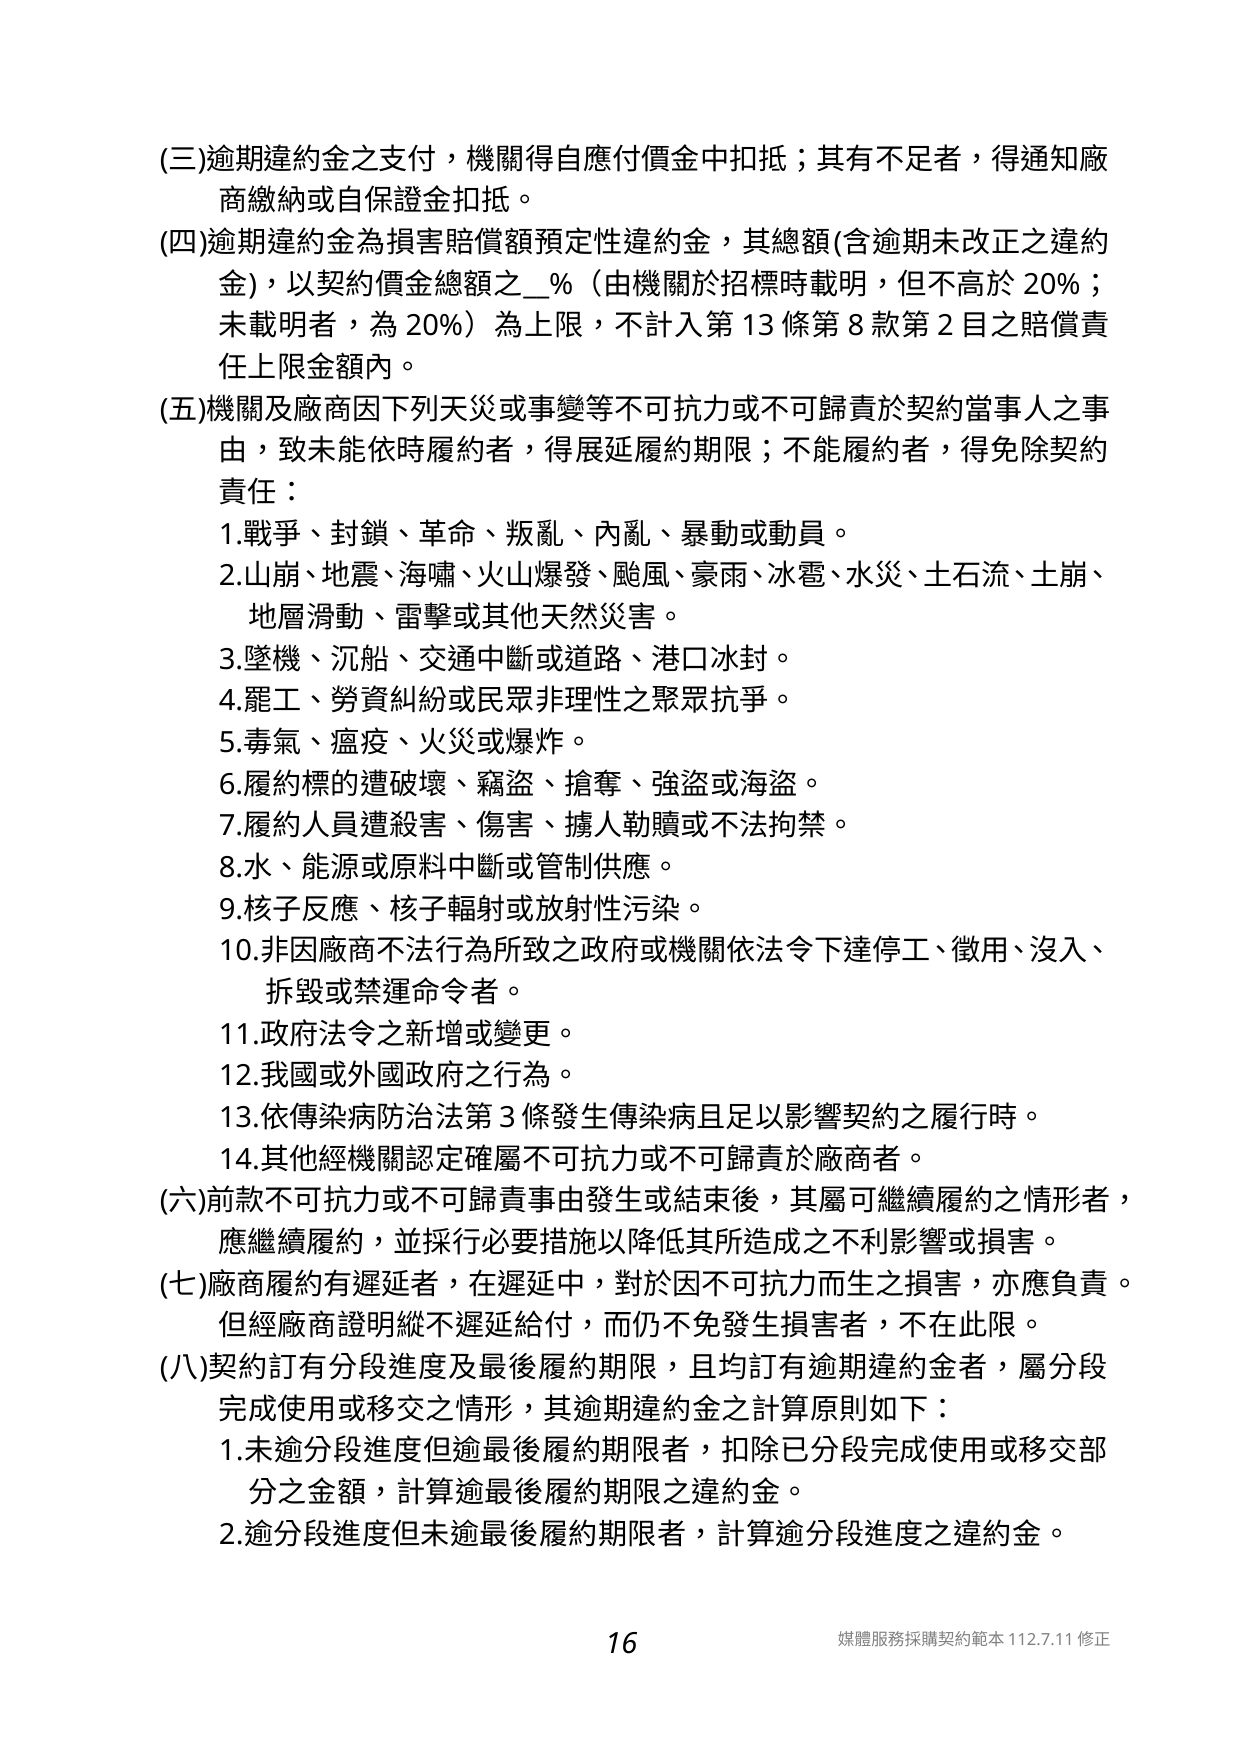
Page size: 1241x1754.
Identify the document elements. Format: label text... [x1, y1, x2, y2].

text 2.山崩、地震、海嘯、火山爆發、颱風、豪雨、冰雹、水災、土石流、土崩、地層滑動、雷擊或其他天然災害。 [218, 552, 1108, 636]
text 9.核子反應、核子輻射或放射性污染。 [218, 886, 1108, 927]
text (七)廠商履約有遲延者，在遲延中，對於因不可抗力而生之損害，亦應負責。但經廠商證明縱不遲延給付，而仍不免發生損害者，不在此限。 [159, 1261, 1110, 1344]
text 14.其他經機關認定確屬不可抗力或不可歸責於廠商者。 [218, 1136, 1108, 1177]
text (四)逾期違約金為損害賠償額預定性違約金，其總額(含逾期未改正之違約金)，以契約價金總額之__%（由機關於招標時載明，但不高於20%；未載明者，為20%）為上限，不計入第13條第8款第2目之賠償責任上限金額內。 [159, 219, 1110, 386]
text (三)逾期違約金之支付，機關得自應付價金中扣抵；其有不足者，得通知廠商繳納或自保證金扣抵。 [159, 136, 1110, 219]
text (五)機關及廠商因下列天災或事變等不可抗力或不可歸責於契約當事人之事由，致未能依時履約者，得展延履約期限；不能履約者，得免除契約責任： [159, 386, 1110, 511]
text 11.政府法令之新增或變更。 [218, 1011, 1108, 1052]
text (八)契約訂有分段進度及最後履約期限，且均訂有逾期違約金者，屬分段完成使用或移交之情形，其逾期違約金之計算原則如下： [159, 1344, 1110, 1427]
text 4.罷工、勞資糾紛或民眾非理性之聚眾抗爭。 [218, 677, 1108, 719]
text 12.我國或外國政府之行為。 [218, 1052, 1108, 1094]
text 8.水、能源或原料中斷或管制供應。 [218, 844, 1108, 886]
text 3.墜機、沉船、交通中斷或道路、港口冰封。 [218, 636, 1108, 677]
text (六)前款不可抗力或不可歸責事由發生或結束後，其屬可繼續履約之情形者，應繼續履約，並採行必要措施以降低其所造成之不利影響或損害。 [159, 1177, 1110, 1261]
text 7.履約人員遭殺害、傷害、擄人勒贖或不法拘禁。 [218, 802, 1108, 844]
text 10.非因廠商不法行為所致之政府或機關依法令下達停工、徵用、沒入、拆毀或禁運命令者。 [218, 927, 1108, 1011]
text 6.履約標的遭破壞、竊盜、搶奪、強盜或海盜。 [218, 761, 1108, 802]
text 1.戰爭、封鎖、革命、叛亂、內亂、暴動或動員。 [218, 511, 1108, 552]
text 13.依傳染病防治法第3條發生傳染病且足以影響契約之履行時。 [218, 1094, 1108, 1136]
text 2.逾分段進度但未逾最後履約期限者，計算逾分段進度之違約金。 [218, 1511, 1108, 1552]
text 1.未逾分段進度但逾最後履約期限者，扣除已分段完成使用或移交部分之金額，計算逾最後履約期限之違約金。 [218, 1427, 1108, 1511]
text 5.毒氣、瘟疫、火災或爆炸。 [218, 719, 1108, 761]
